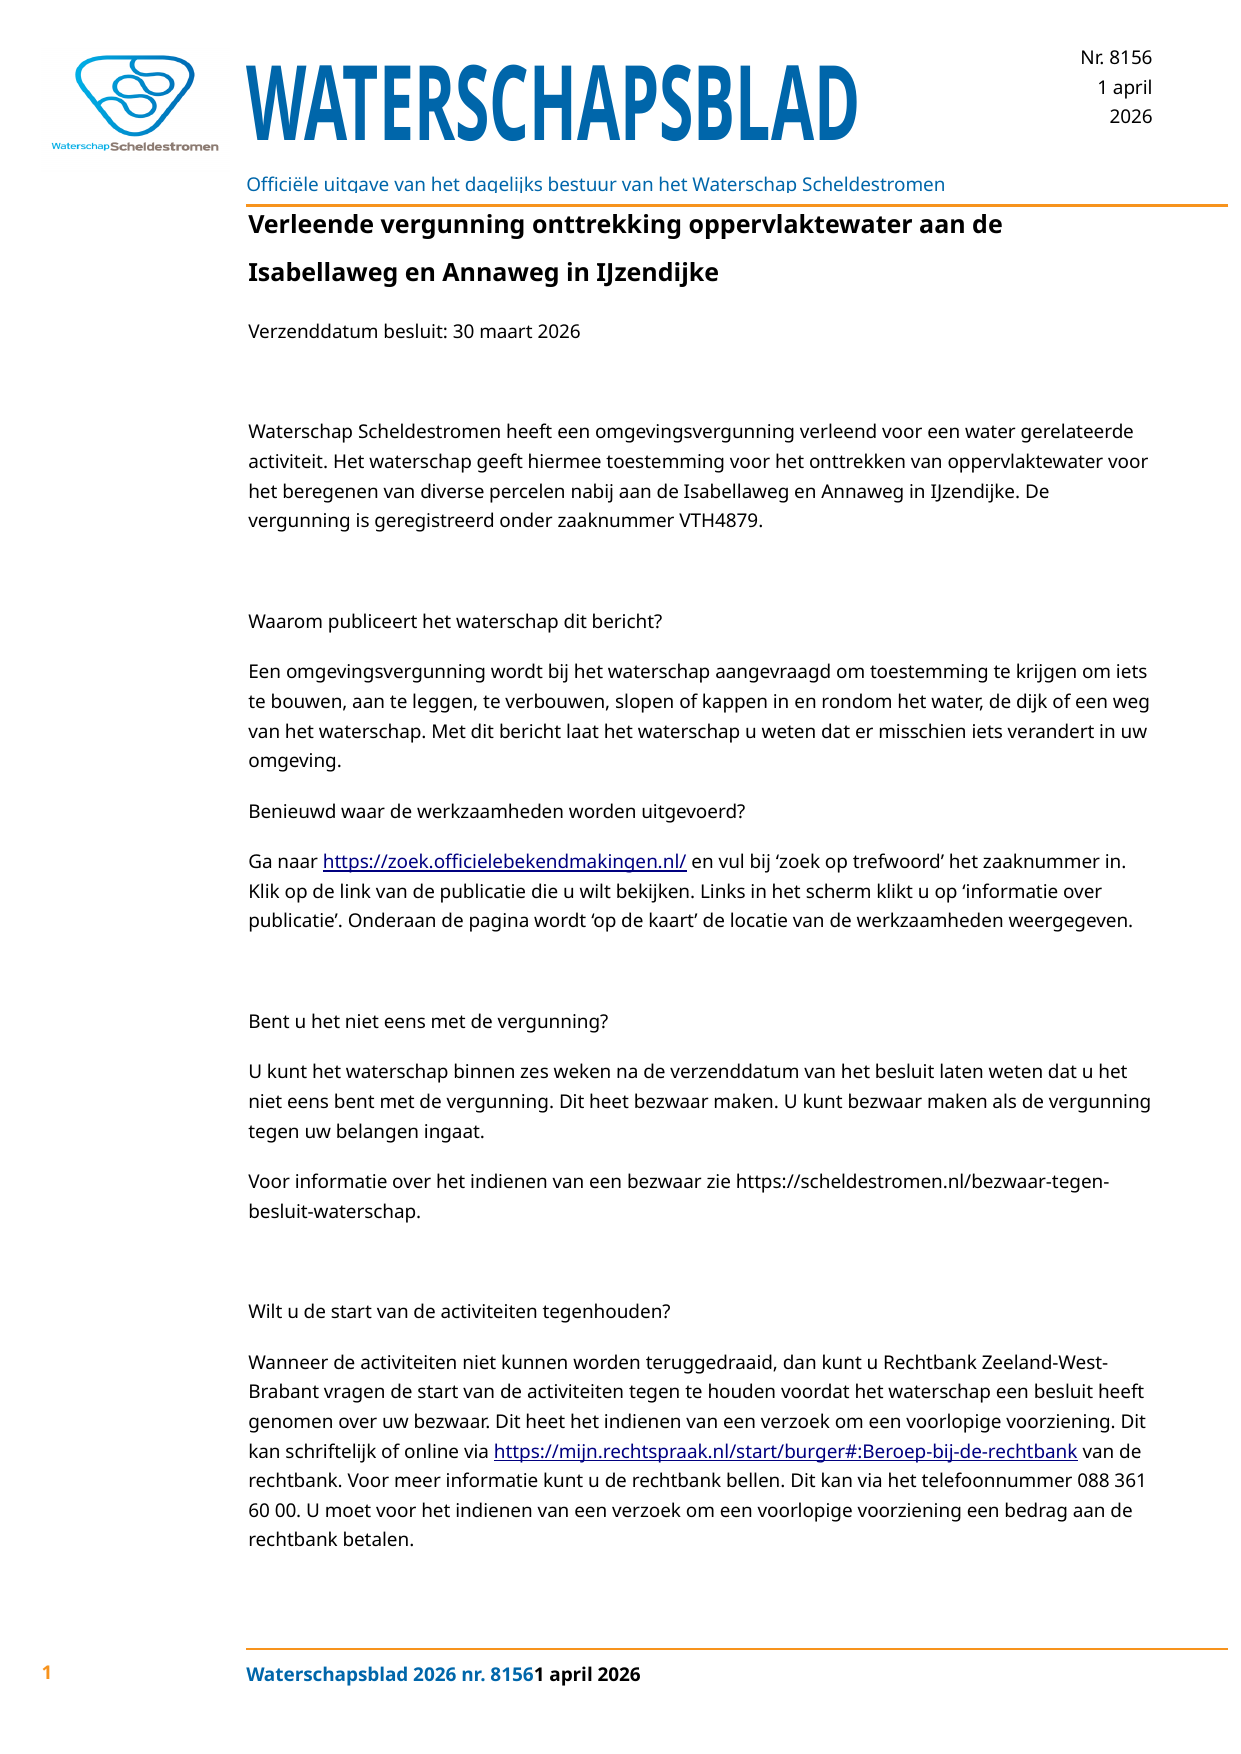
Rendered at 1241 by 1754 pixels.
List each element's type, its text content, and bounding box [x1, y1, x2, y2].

text U kunt het waterschap binnen zes weken na de verzenddatum van het besluit laten weten dat u het niet eens bent met de vergunning. Dit heet bezwaar maken. U kunt bezwaar maken als de vergunning tegen uw belangen ingaat. [248, 1059, 1152, 1144]
text Wanneer de activiteiten niet kunnen worden teruggedraaid, dan kunt u Rechtbank Zeeland-West-Brabant vragen de start van de activiteiten tegen te houden voordat het waterschap een besluit heeft genomen over uw bezwaar. Dit heet het indienen van een verzoek om een voorlopige voorziening. Dit kan schriftelijk of online via https://mijn.rechtspraak.nl/start/burger#:Beroep-bij-de-rechtbank van de rechtbank. Voor meer informatie kunt u de rechtbank bellen. Dit kan via het telefoonnummer 088 361 60 00. U moet voor het indienen van een verzoek om een voorlopige voorziening een bedrag aan de rechtbank betalen. [248, 1349, 1152, 1552]
text Bent u het niet eens met de vergunning? [248, 1008, 1152, 1034]
text Waarom publiceert het waterschap dit bericht? [248, 608, 1152, 634]
text Verleende vergunning onttrekking oppervlaktewater aan de Isabellaweg en Annaweg in IJzendijke [248, 207, 1152, 288]
text Wilt u de start van de activiteiten tegenhouden? [248, 1299, 1152, 1324]
picture [41, 47, 231, 172]
text Voor informatie over het indienen van een bezwaar zie https://scheldestromen.nl/bezwaar-tegen-besluit-waterschap. [248, 1168, 1152, 1224]
text Ga naar https://zoek.officielebekendmakingen.nl/ en vul bij ‘zoek op trefwoord’ het zaaknummer in. Klik op de link van de publicatie die u wilt bekijken. Links in het scherm klikt u op ‘informatie over publicatie’. Onderaan de pagina wordt ‘op de kaart’ de locatie van de werkzaamheden weergegeven. [248, 848, 1152, 933]
text Een omgevingsvergunning wordt bij het waterschap aangevraagd om toestemming te krijgen om iets te bouwen, aan te leggen, te verbouwen, slopen of kappen in en rondom het water, de dijk of een weg van het waterschap. Met dit bericht laat het waterschap u weten dat er misschien iets verandert in uw omgeving. [248, 659, 1152, 773]
text Benieuwd waar de werkzaamheden worden uitgevoerd? [248, 798, 1152, 824]
text Verzenddatum besluit: 30 maart 2026 [248, 318, 1152, 344]
text Waterschap Scheldestromen heeft een omgevingsvergunning verleend voor een water gerelateerde activiteit. Het waterschap geeft hiermee toestemming voor het onttrekken van oppervlaktewater voor het beregenen van diverse percelen nabij aan de Isabellaweg en Annaweg in IJzendijke. De vergunning is geregistreerd onder zaaknummer VTH4879. [248, 419, 1152, 533]
